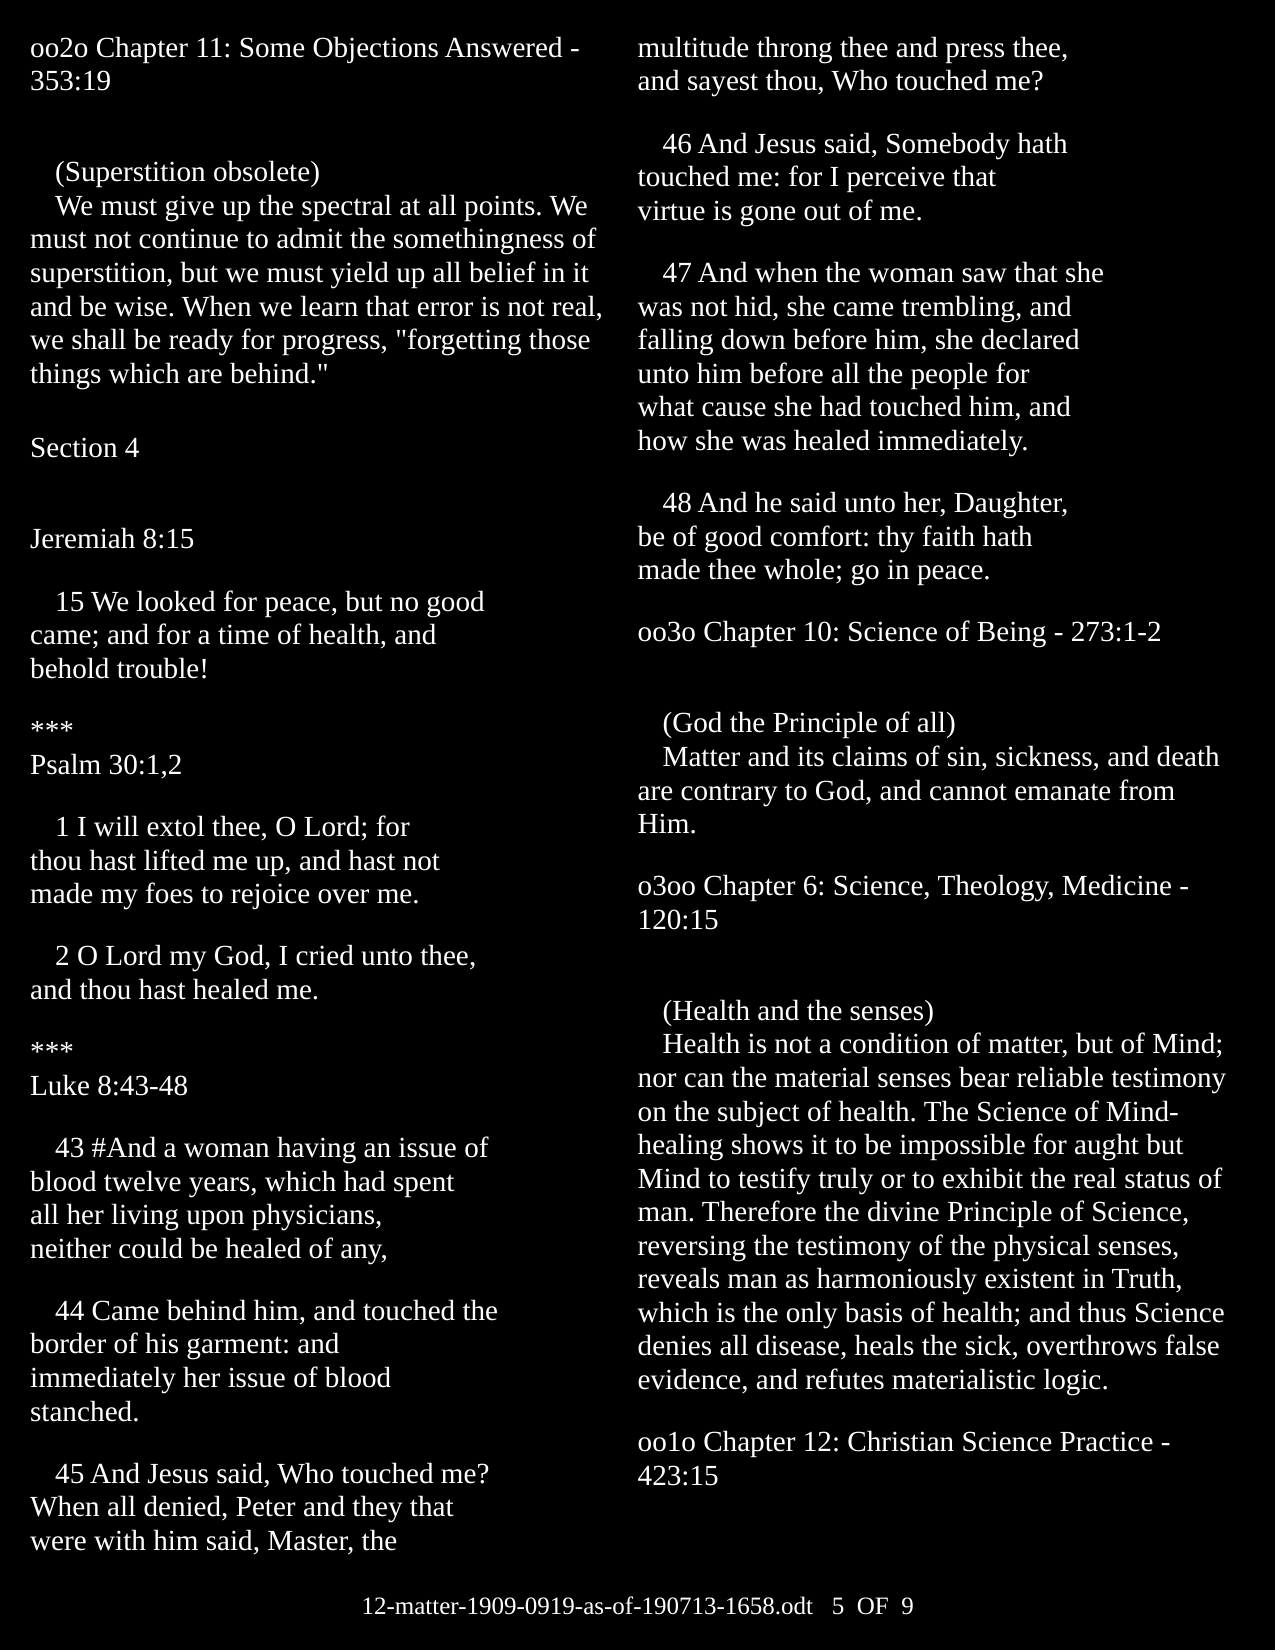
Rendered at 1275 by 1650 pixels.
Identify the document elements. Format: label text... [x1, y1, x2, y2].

text Jeremiah 8:15 15 We looked for peace, but no good came; and for a time of health, and behold trouble! *** Psalm 30:1,2 1 I will extol thee, O Lord; for thou hast lifted me up, and hast not made my foes to rejoice over me. 2 O Lord my God, I cried unto thee, and thou hast healed me. *** Luke 8:43-48 43 #And a woman having an issue of blood twelve years, which had spent all her living upon physicians, neither could be healed of any, 44 Came behind him, and touched the border of his garment: and immediately her issue of blood stanched. 45 And Jesus said, Who touched me? When all denied, Peter and they that were with him said, Master, the multitude throng thee and press thee, and sayest thou, Who touched me? 46 And Jesus said, Somebody hath touched me: for I perceive that virtue is gone out of me. 47 And when the woman saw that she was not hid, she came trembling, and falling down before him, she declared unto him before all the people for what cause she had touched him, and how she was healed immediately. 48 And he said unto her, Daughter, be of good comfort: thy faith hath made thee whole; go in peace. oo3o Chapter 10: Science of Being - 273:1-2 (God the Principle of all) Matter and its claims of sin, sickness, and death are contrary to God, and cannot emanate from Him. o3oo Chapter 6: Science, Theology, Medicine - 120:15 (Health and the senses) Health is not a condition of matter, but of Mind; nor can the material senses bear reliable testimony on the subject of health. The Science of Mind-healing shows it to be impossible for aught but Mind to testify truly or to exhibit the real status of man. Therefore the divine Principle of Science, reversing the testimony of the physical senses, reveals man as harmoniously existent in Truth, which is the only basis of health; and thus Science denies all disease, heals the sick, overthrows false evidence, and refutes materialistic logic. oo1o Chapter 12: Christian Science Practice - 423:15 [30, 30, 1245, 1557]
text Proverbs 28:10 10 Whoso causeth the righteous to go astray in an evil way, he shall fall himself into his own pit: but the upright shall have good things in possession. *** Jeremiah 30:3 3 For, lo, the days come, saith the Lord, that I will bring again the captivity of my people Israel and Judah, saith the Lord: and I will cause them to return to the land that I gave to their fathers, and they shall possess it. Jeremiah 50:6 6 My people hath been lost sheep: their shepherds have caused them to go astray, they have turned them away on the mountains: they have gone from mountain to hill, they have forgotten their restingplace. *** Colossians 2:18,19 18 Let no man beguile you of your reward in a voluntary humility and worshipping of angels, intruding into those things which he hath not seen, vainly puffed up by his fleshly mind, 19 And not holding the Head, from which all the body by joints and bands having nourishment ministered, and knit together, increaseth with the increase of God. oo2o Chapter 11: Some Objections Answered - 347:26-31 (Essential element of Christianity) The dream that matter and error are something must yield to reason and revelation. Then mortals will behold the nothingness of sickness and sin, and sin and sickness will disappear from consciousness. The harmonious will appear real, and the inharmonious unreal. ooo4 Chapter 13: Teaching Christian Science - 450:27-29 (False claims annihilated) Who, that has felt the perilous beliefs in life, substance, and intelligence separated from God, can say that there is no error of belief? ooo3 Chapter 14: Recapitulation - 485:7-10 (19) Question: Is materiality the concomitant of spirituality, and is material sense a necessary preliminary to the understanding and expression of Spirit? ADAM = An inverted image of Spirit. Topic: Adam and Fallen Man (Error only ephemeral) If the unimportant and evil appear, only soon to disappear because of their uselessness or their iniquity, then these ephemeral views of error ought to be obliterated by Truth. oo2o Chapter 11: Some Objections Answered - 353:19 (Superstition obsolete) We must give up the spectral at all points. We must not continue to admit the somethingness of superstition, but we must yield up all belief in it and be wise. When we learn that error is not real, we shall be ready for progress, "forgetting those things which are behind." [30, 30, 637, 389]
text Section 4 [30, 431, 637, 464]
